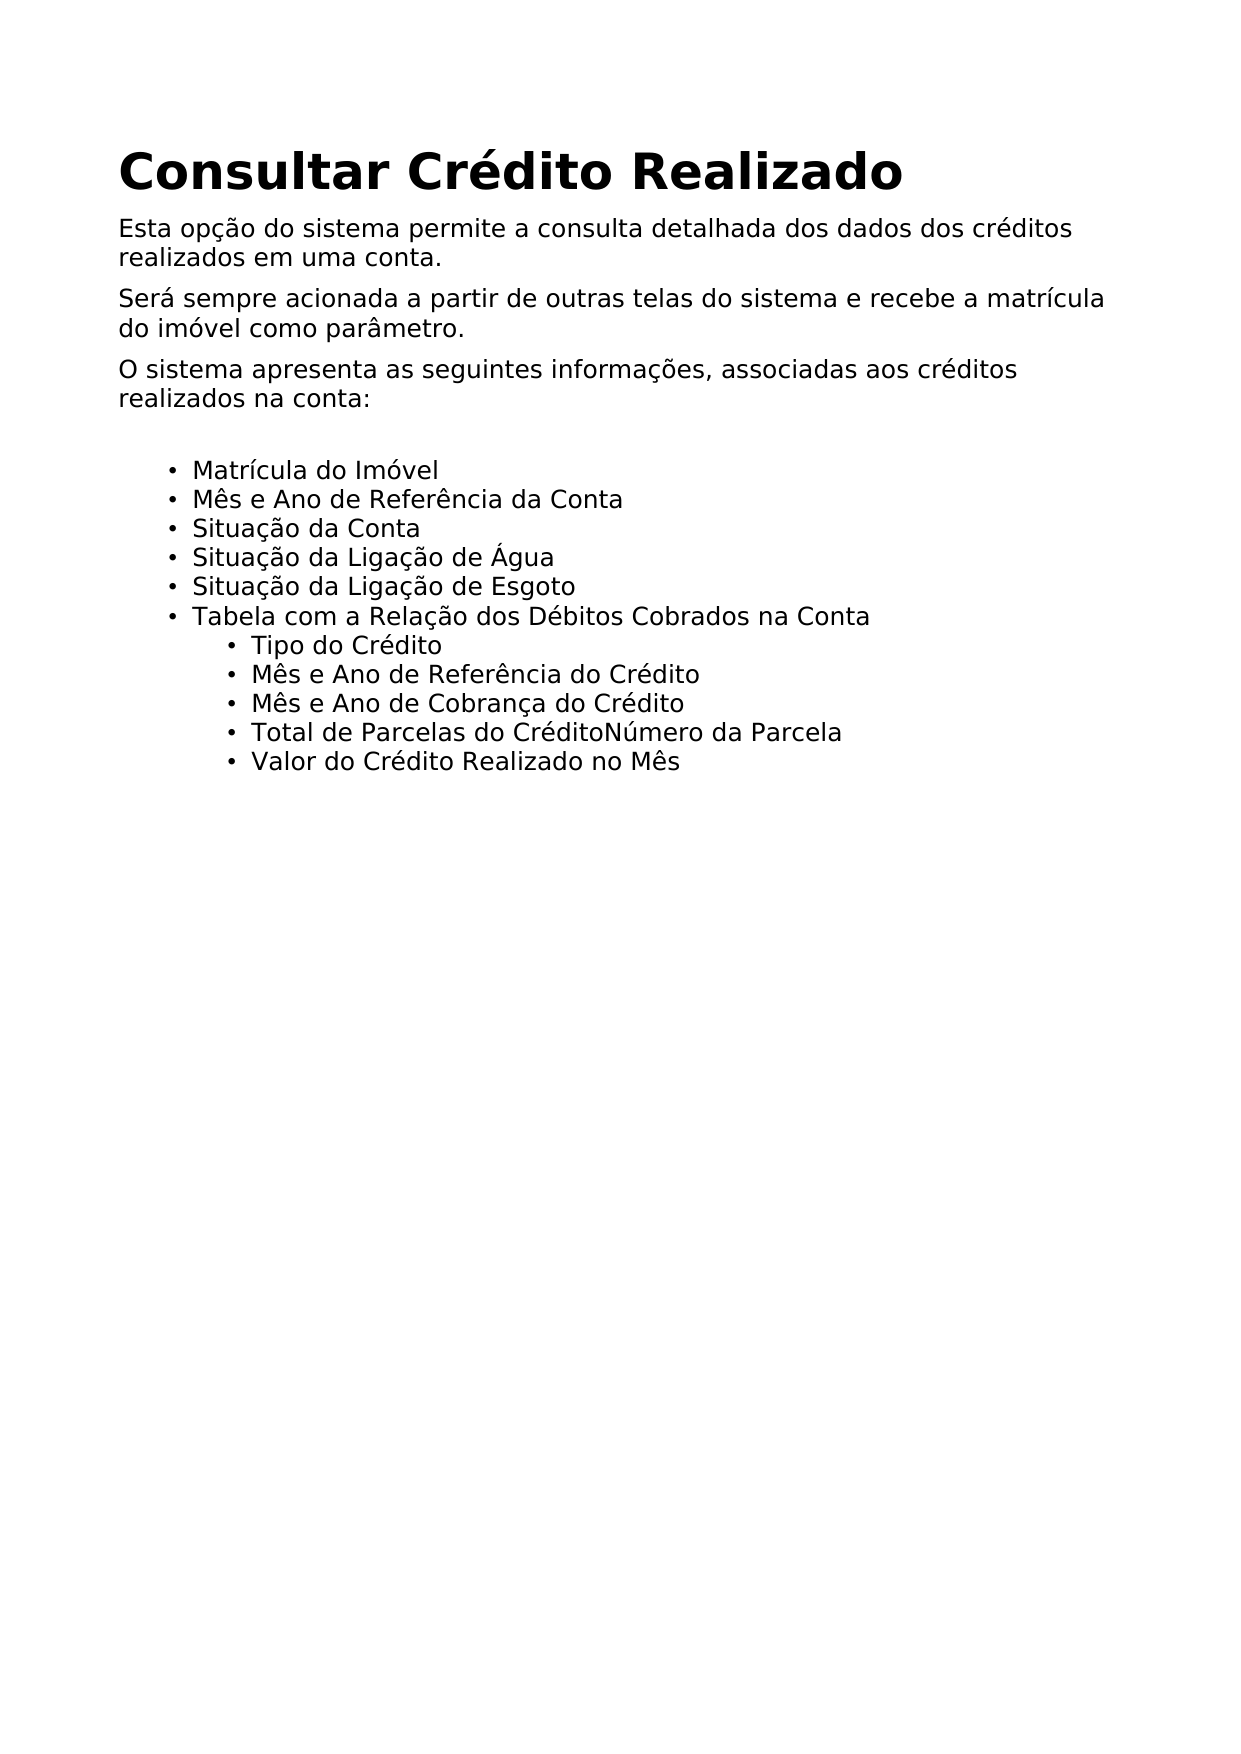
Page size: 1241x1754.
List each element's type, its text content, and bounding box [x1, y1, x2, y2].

text Esta opção do sistema permite a consulta detalhada dos dados dos créditos realizados em uma conta. [118, 214, 1122, 272]
list Valor do Crédito Realizado no Mês [236, 747, 1122, 777]
text Será sempre acionada a partir de outras telas do sistema e recebe a matrícula do imóvel como parâmetro. [118, 285, 1122, 343]
list Mês e Ano de Referência do Crédito [236, 660, 1122, 689]
list Tabela com a Relação dos Débitos Cobrados na Conta [177, 602, 1122, 631]
list Situação da Ligação de Água [177, 543, 1122, 572]
subtitle Consultar Crédito Realizado [118, 143, 1122, 201]
list Total de Parcelas do CréditoNúmero da Parcela [236, 718, 1122, 747]
list Mês e Ano de Referência da Conta [177, 485, 1122, 514]
list Mês e Ano de Cobrança do Crédito [236, 689, 1122, 718]
list Matrícula do Imóvel [177, 456, 1122, 485]
list Situação da Ligação de Esgoto [177, 572, 1122, 602]
list Tipo do Crédito [236, 631, 1122, 660]
list Situação da Conta [177, 514, 1122, 543]
text O sistema apresenta as seguintes informações, associadas aos créditos realizados na conta: [118, 356, 1122, 414]
